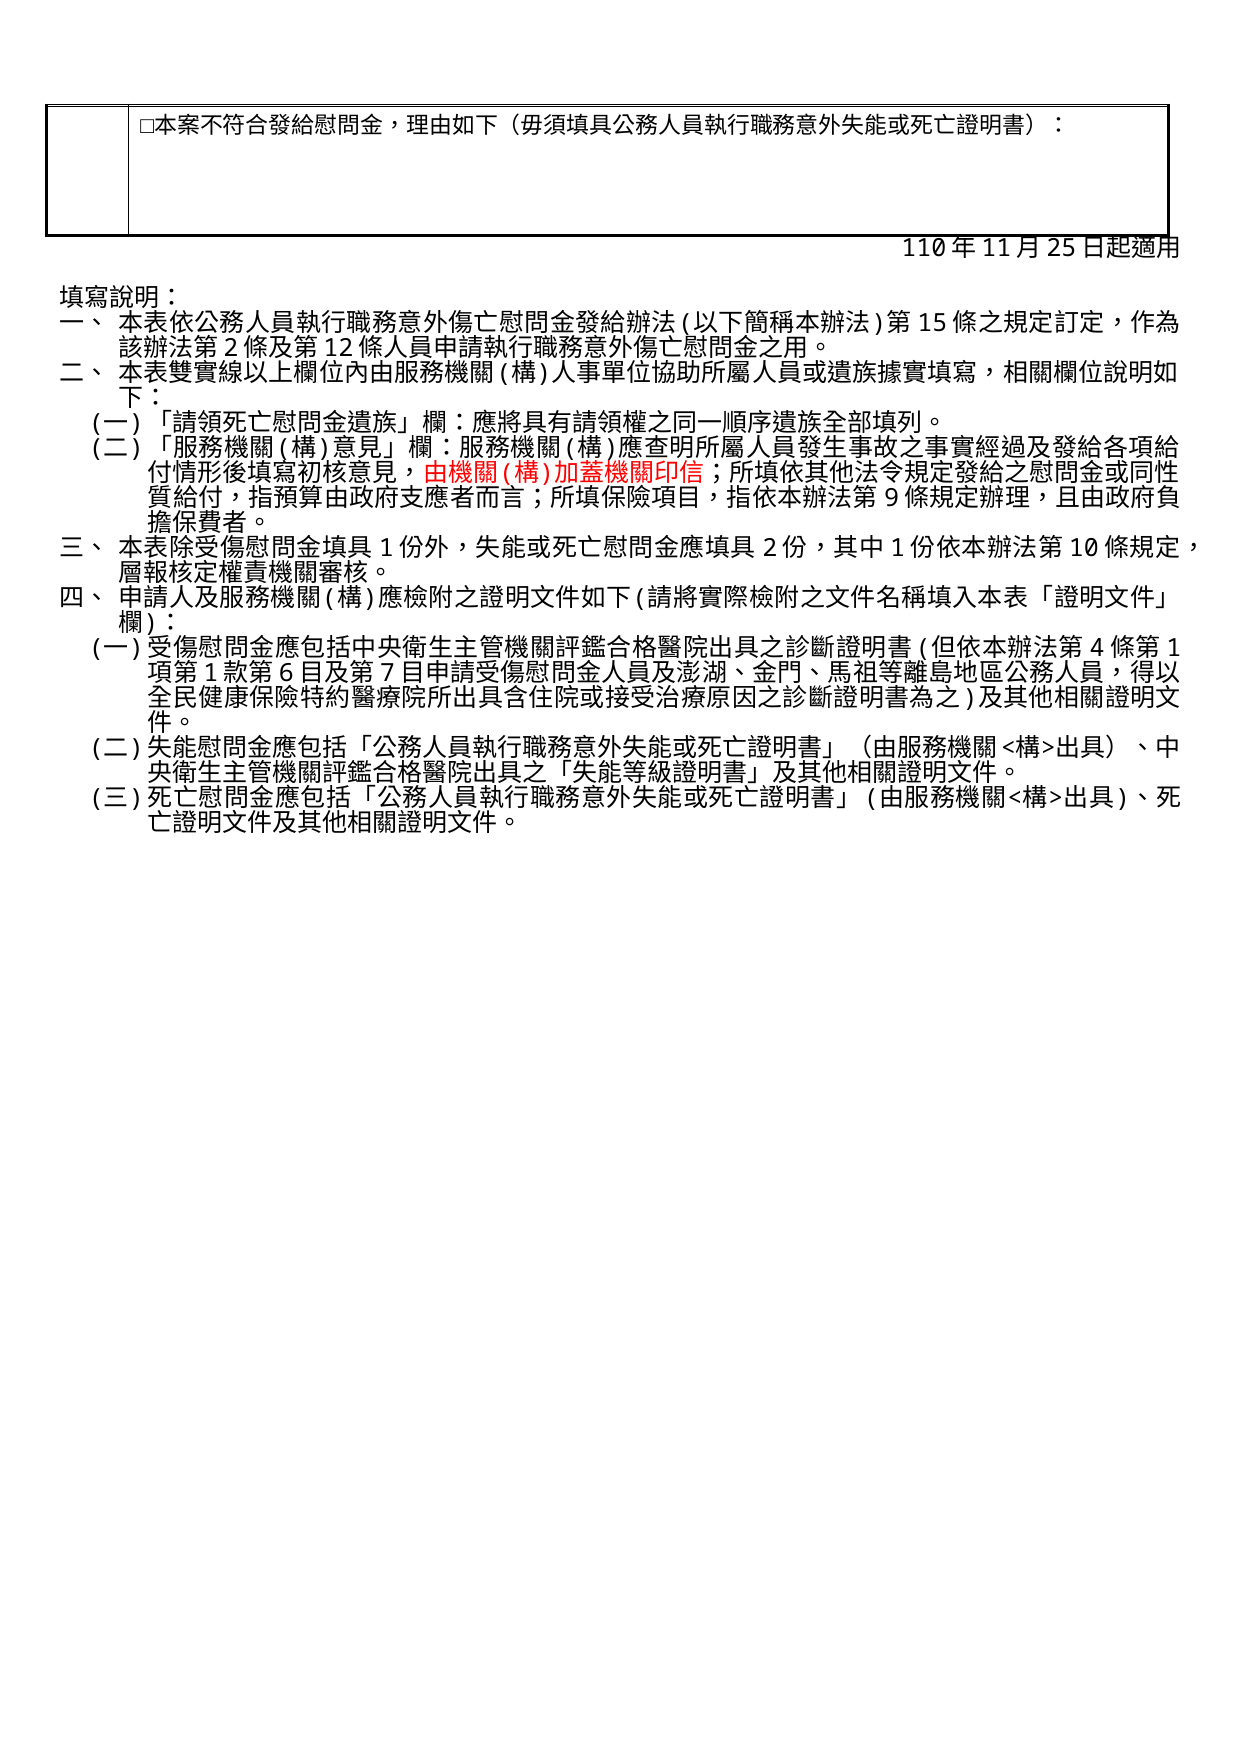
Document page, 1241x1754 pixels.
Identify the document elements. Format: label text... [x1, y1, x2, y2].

list 受傷慰問金應包括中央衛生主管機關評鑑合格醫院出具之診斷證明書(但依本辦法第4條第1項第1款第6目及第7目申請受傷慰問金人員及澎湖、金門、馬祖等離島地區公務人員，得以全民健康保險特約醫療院所出具含住院或接受治療原因之診斷證明書為之)及其他相關證明文件。 [89, 637, 1181, 737]
table_cell [48, 107, 128, 234]
list 申請人及服務機關(構)應檢附之證明文件如下(請將實際檢附之文件名稱填入本表「證明文件」欄)： [59, 587, 1181, 637]
list 本表雙實線以上欄位內由服務機關(構)人事單位協助所屬人員或遺族據實填寫，相關欄位說明如下： [59, 362, 1181, 412]
list 「服務機關(構)意見」欄：服務機關(構)應查明所屬人員發生事故之事實經過及發給各項給付情形後填寫初核意見，由機關(構)加蓋機關印信；所填依其他法令規定發給之慰問金或同性質給付，指預算由政府支應者而言；所填保險項目，指依本辦法第9條規定辦理，且由政府負擔保費者。 [89, 437, 1181, 537]
list 本表依公務人員執行職務意外傷亡慰問金發給辦法(以下簡稱本辦法)第15條之規定訂定，作為該辦法第2條及第12條人員申請執行職務意外傷亡慰問金之用。 [59, 312, 1181, 362]
text 110年11月25日起適用 [59, 237, 1181, 262]
text 填寫說明： [59, 287, 1181, 312]
list 死亡慰問金應包括「公務人員執行職務意外失能或死亡證明書」(由服務機關<構>出具)、死亡證明文件及其他相關證明文件。 [89, 787, 1181, 837]
list 「請領死亡慰問金遺族」欄：應將具有請領權之同一順序遺族全部填列。 [89, 412, 1181, 437]
table_cell □本案不符合發給慰問金，理由如下（毋須填具公務人員執行職務意外失能或死亡證明書）： [129, 107, 1167, 234]
list 本表除受傷慰問金填具1份外，失能或死亡慰問金應填具2份，其中1份依本辦法第10條規定，層報核定權責機關審核。 [59, 537, 1181, 587]
list 失能慰問金應包括「公務人員執行職務意外失能或死亡證明書」（由服務機關<構>出具）、中央衛生主管機關評鑑合格醫院出具之「失能等級證明書」及其他相關證明文件。 [89, 737, 1181, 787]
